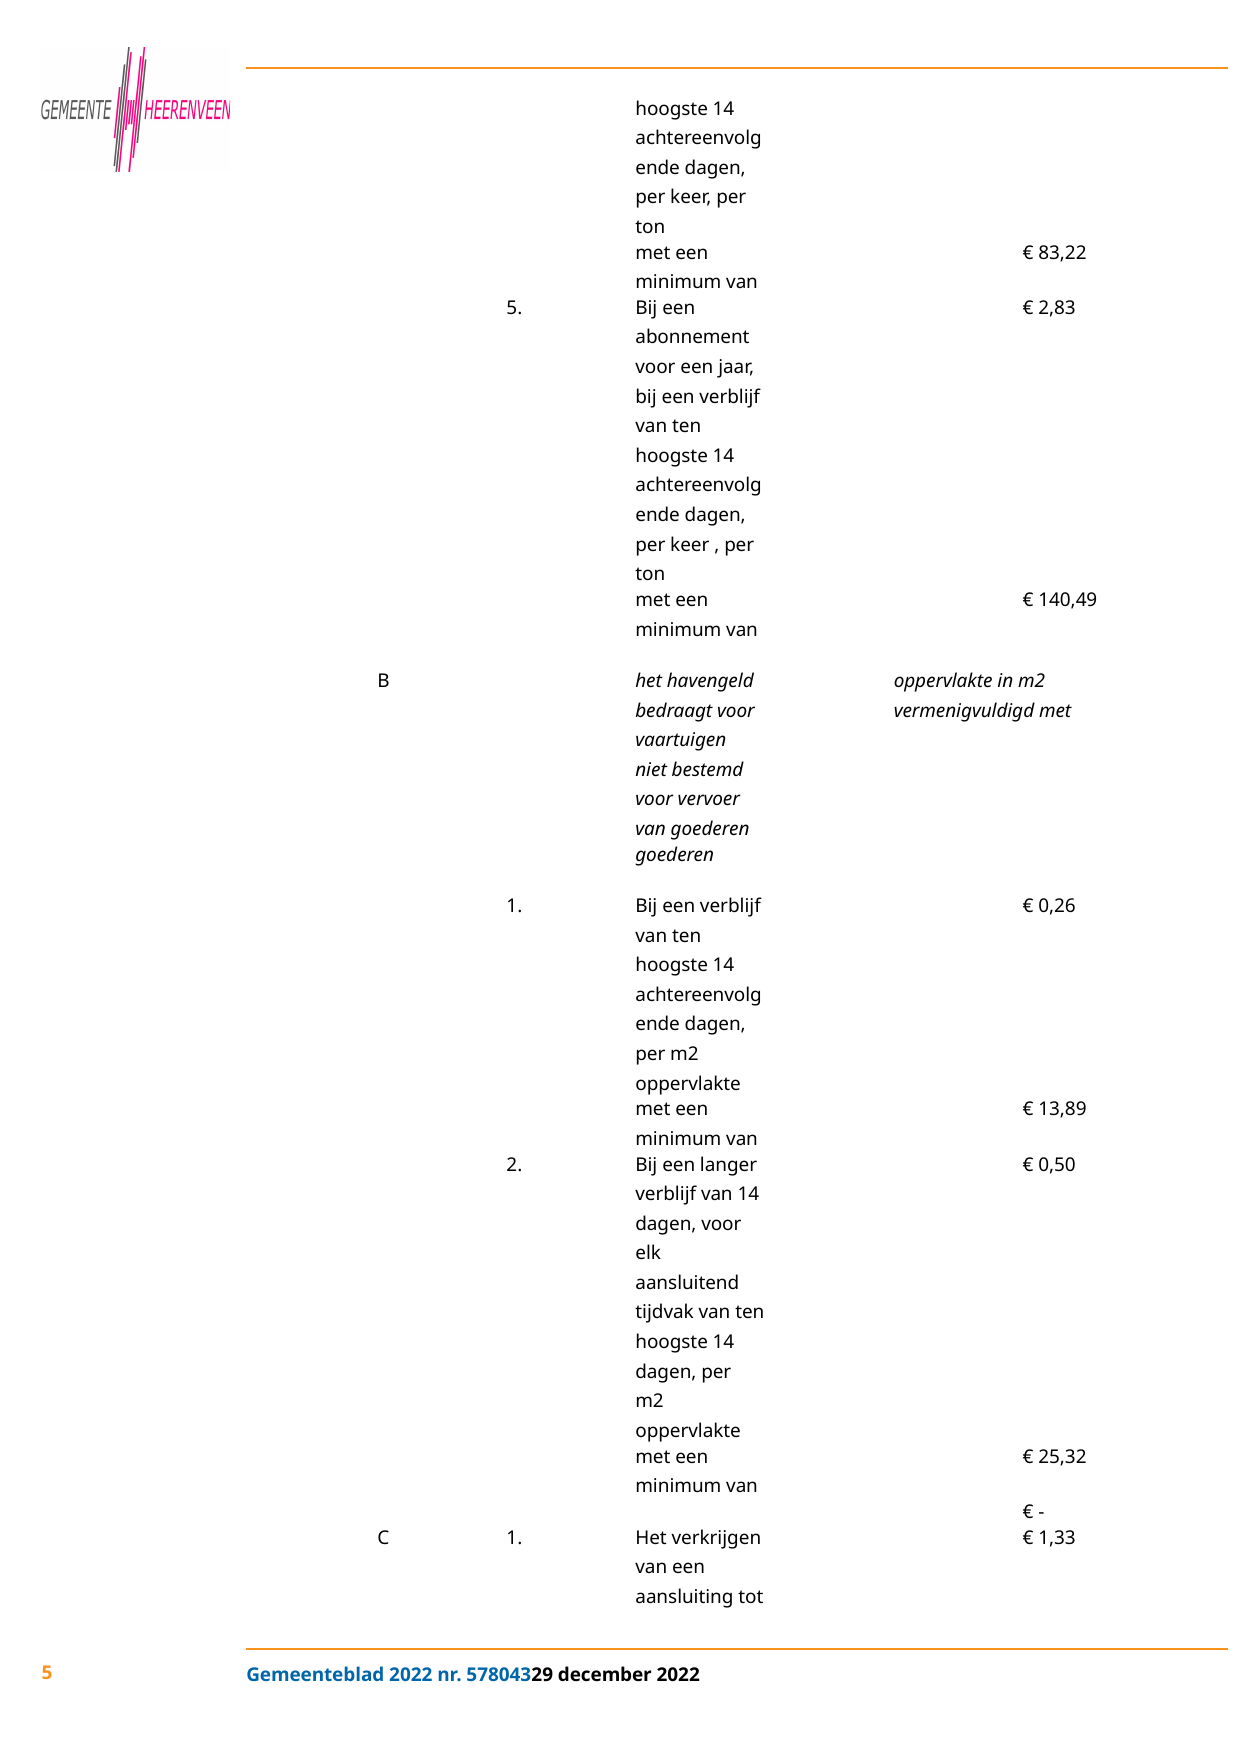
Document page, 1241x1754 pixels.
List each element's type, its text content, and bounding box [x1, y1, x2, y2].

table_cell [248, 1151, 377, 1443]
table_cell B [377, 667, 506, 841]
table_cell [764, 586, 893, 641]
table_cell [1023, 95, 1152, 239]
table_cell [248, 586, 377, 641]
table_cell [764, 1498, 893, 1524]
table_cell [248, 892, 377, 1096]
table_cell Bij een langer verblijf van 14 dagen, voor elk aansluitend tijdvak van ten hoogste 14 dagen, per m2 oppervlakte [635, 1151, 764, 1443]
table_cell [248, 867, 377, 892]
table_cell 5. [506, 294, 635, 586]
table_cell met een minimum van [635, 1096, 764, 1151]
table_cell Het verkrijgen van een aansluiting tot [635, 1524, 764, 1609]
table_cell [764, 1151, 893, 1443]
table_cell [377, 892, 506, 1096]
table_cell [764, 667, 893, 841]
table_cell [894, 294, 1022, 586]
table_cell [377, 1443, 506, 1498]
table_cell met een minimum van [635, 1443, 764, 1498]
table_cell [248, 1498, 377, 1524]
table_cell hoogste 14 achtereenvolgende dagen, per keer, per ton [635, 95, 764, 239]
table_cell [377, 294, 506, 586]
table_cell [894, 586, 1022, 641]
table_cell [635, 1498, 764, 1524]
table_cell € 13,89 [1023, 1096, 1152, 1151]
table_cell [377, 239, 506, 294]
table_cell Bij een verblijf van ten hoogste 14 achtereenvolgende dagen, per m2 oppervlakte [635, 892, 764, 1096]
table_cell [764, 294, 893, 586]
table_cell [248, 239, 377, 294]
table_cell [635, 867, 764, 892]
table_cell [248, 1524, 377, 1609]
table_cell [506, 1498, 635, 1524]
table_cell € 25,32 [1023, 1443, 1152, 1498]
table_cell [764, 641, 893, 667]
table_cell [248, 641, 377, 667]
table_cell [506, 641, 635, 667]
table_cell [894, 1096, 1022, 1151]
table_cell [377, 841, 506, 867]
table_cell [1023, 867, 1152, 892]
table_cell [764, 1096, 893, 1151]
table_cell [894, 1443, 1022, 1498]
table_cell [506, 586, 635, 641]
table_cell [377, 1151, 506, 1443]
table_cell 1. [506, 1524, 635, 1609]
table_cell C [377, 1524, 506, 1609]
table_cell [506, 239, 635, 294]
table_cell [635, 641, 764, 667]
table_cell [764, 95, 893, 239]
table_cell € 0,50 [1023, 1151, 1152, 1443]
table_cell [764, 867, 893, 892]
table_cell [1023, 641, 1152, 667]
table_cell [377, 641, 506, 667]
table_cell met een minimum van [635, 586, 764, 641]
table_cell [506, 667, 635, 841]
table_cell [377, 867, 506, 892]
table_cell [506, 95, 635, 239]
table_cell € 83,22 [1023, 239, 1152, 294]
table_cell [248, 294, 377, 586]
table_cell € 1,33 [1023, 1524, 1152, 1609]
table_cell 1. [506, 892, 635, 1096]
table_cell [506, 841, 635, 867]
table_cell [506, 867, 635, 892]
table_cell met een minimum van [635, 239, 764, 294]
table_cell [248, 841, 377, 867]
table_cell oppervlakte in m2 vermenigvuldigd met [894, 667, 1152, 867]
table_cell [764, 239, 893, 294]
table_cell [377, 95, 506, 239]
table_cell [248, 667, 377, 841]
table_cell Bij een abonnement voor een jaar, bij een verblijf van ten hoogste 14 achtereenvolgende dagen, per keer , per ton [635, 294, 764, 586]
table_cell [377, 1096, 506, 1151]
table_cell [764, 892, 893, 1096]
table_cell [894, 1524, 1022, 1609]
table_cell [894, 1151, 1022, 1443]
table_cell € 2,83 [1023, 294, 1152, 586]
table_cell [894, 95, 1022, 239]
table_cell [894, 239, 1022, 294]
table_cell het havengeld bedraagt voor vaartuigen niet bestemd voor vervoer van goederen [635, 667, 764, 841]
table_cell [248, 1443, 377, 1498]
table_cell [377, 1498, 506, 1524]
table_cell [506, 1443, 635, 1498]
table_cell [377, 586, 506, 641]
table_cell [248, 1096, 377, 1151]
table_cell [506, 1096, 635, 1151]
table_cell [764, 1443, 893, 1498]
table_cell € 140,49 [1023, 586, 1152, 641]
picture [41, 47, 231, 172]
table_cell goederen [635, 841, 764, 867]
table_cell € 0,26 [1023, 892, 1152, 1096]
table_cell € - [1023, 1498, 1152, 1524]
table_cell 2. [506, 1151, 635, 1443]
table_cell [894, 1498, 1022, 1524]
table_cell [894, 641, 1022, 667]
table_cell [764, 1524, 893, 1609]
table_cell [248, 95, 377, 239]
table_cell [894, 892, 1022, 1096]
table_cell [764, 841, 893, 867]
table_cell [894, 867, 1022, 892]
